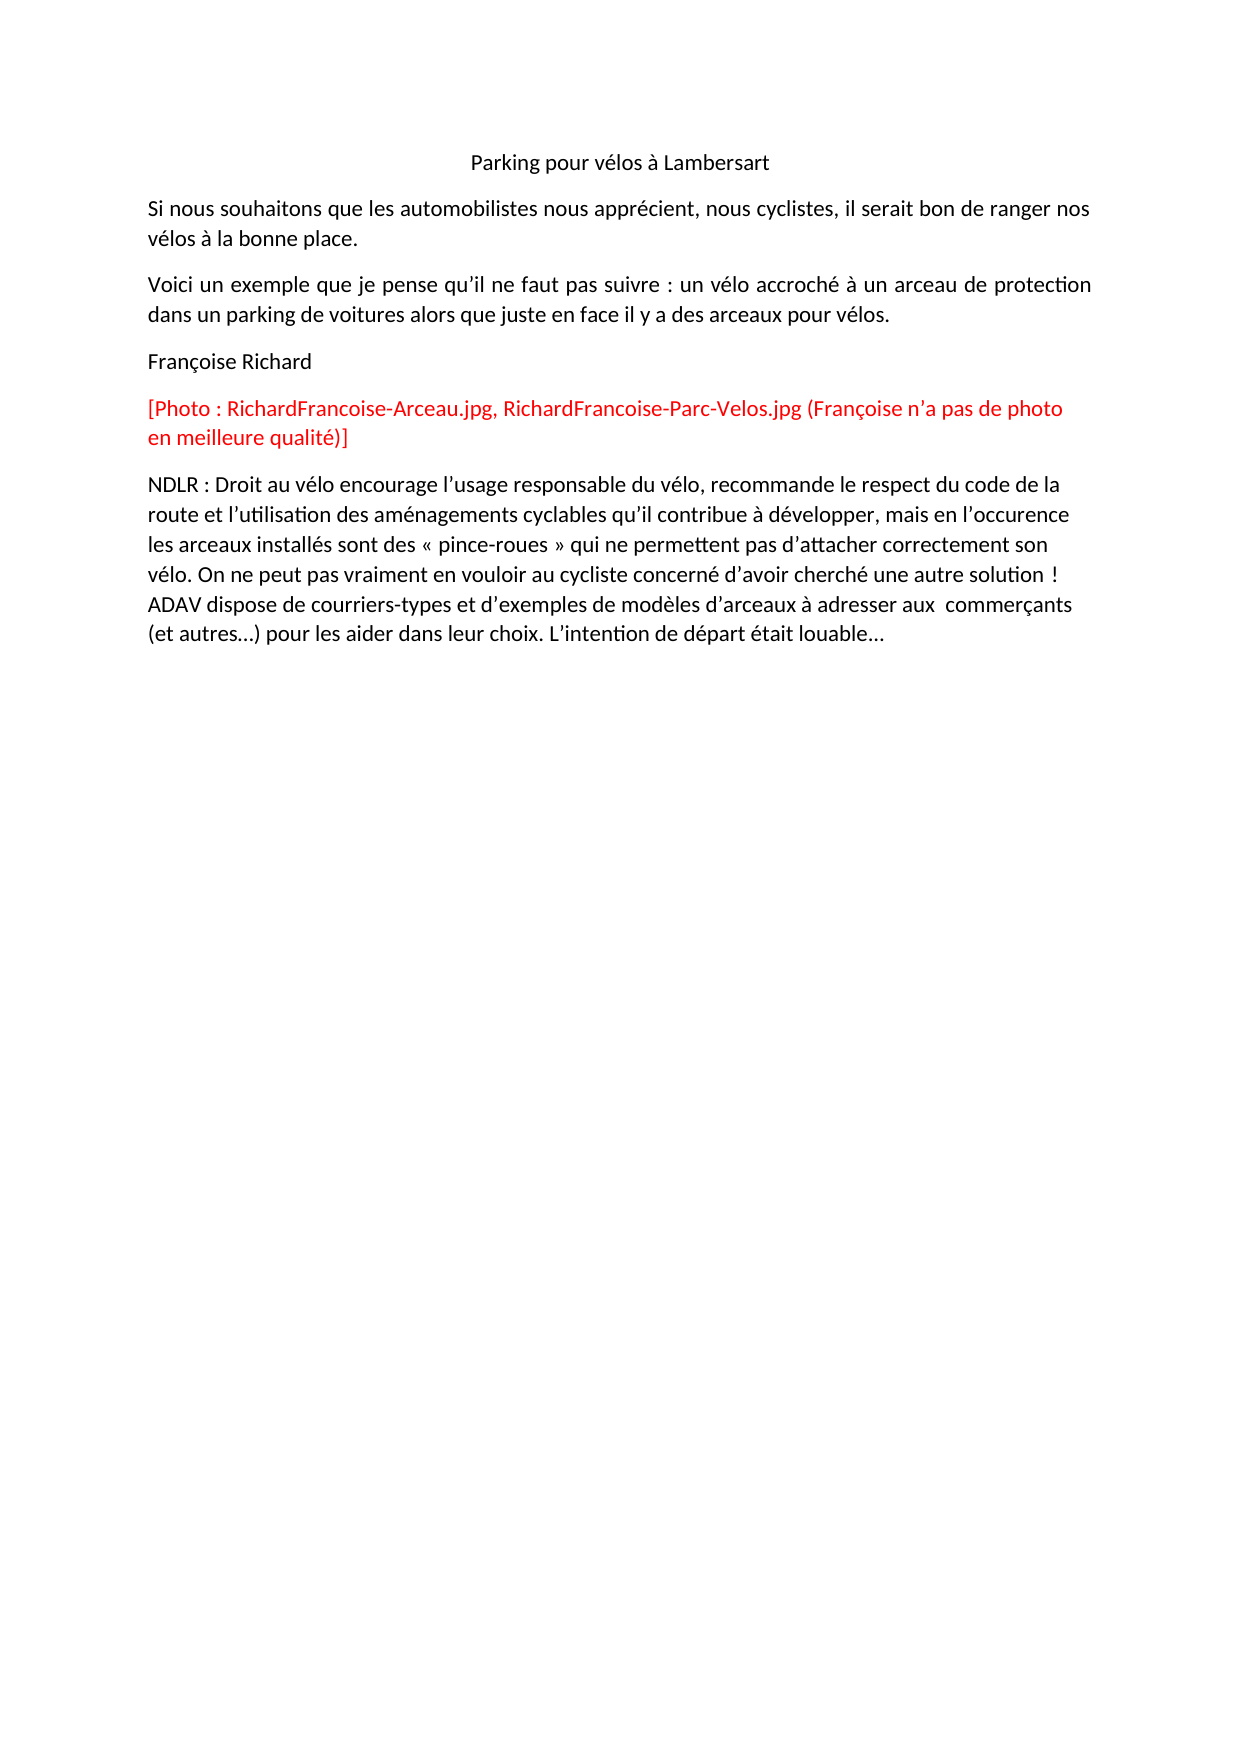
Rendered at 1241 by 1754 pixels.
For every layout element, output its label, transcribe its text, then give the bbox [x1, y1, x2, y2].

text Voici un exemple que je pense qu’il ne faut pas suivre : un vélo accroché à un arceau de protection dans un parking de voitures alors que juste en face il y a des arceaux pour vélos. [148, 271, 1093, 328]
text Françoise Richard [148, 347, 1093, 375]
text [Photo : RichardFrancoise-Arceau.jpg, RichardFrancoise-Parc-Velos.jpg (Françoise n’a pas de photo en meilleure qualité)] [148, 394, 1093, 452]
text Parking pour vélos à Lambersart [148, 148, 1093, 176]
text Si nous souhaitons que les automobilistes nous apprécient, nous cyclistes, il serait bon de ranger nos vélos à la bonne place. [148, 194, 1093, 252]
text NDLR : Droit au vélo encourage l’usage responsable du vélo, recommande le respect du code de la route et l’utilisation des aménagements cyclables qu’il contribue à développer, mais en l’occurence les arceaux installés sont des « pince-roues » qui ne permettent pas d’attacher correctement son vélo. On ne peut pas vraiment en vouloir au cycliste concerné d’avoir cherché une autre solution ! ADAV dispose de courriers-types et d’exemples de modèles d’arceaux à adresser aux commerçants (et autres…) pour les aider dans leur choix. L’intention de départ était louable... [148, 470, 1093, 648]
